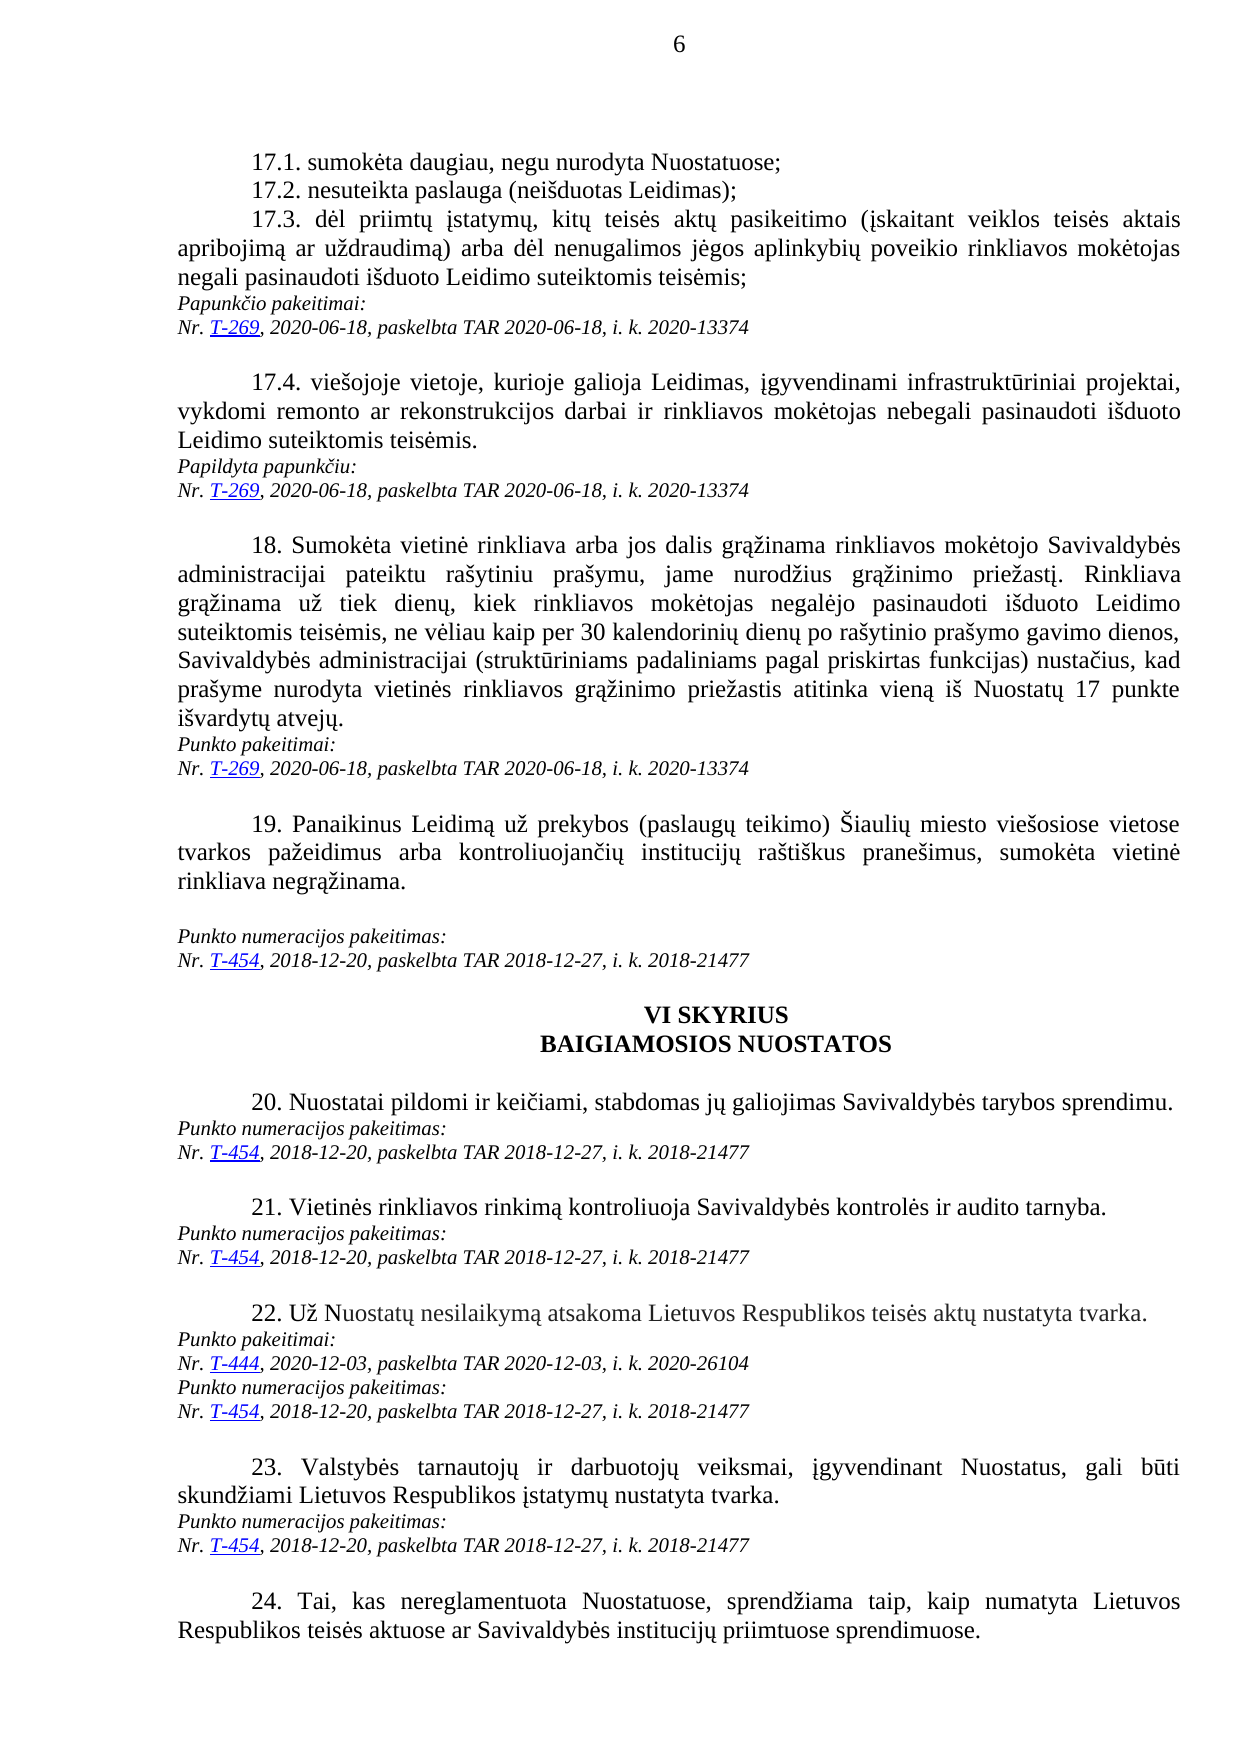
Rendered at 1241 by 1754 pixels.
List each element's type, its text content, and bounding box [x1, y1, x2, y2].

text Nr. T-454, 2018-12-20, paskelbta TAR 2018-12-27, i. k. 2018-21477 [177, 1245, 1181, 1269]
text 19. Panaikinus Leidimą už prekybos (paslaugų teikimo) Šiaulių miesto viešosiose vietose tvarkos pažeidimus arba kontroliuojančių institucijų raštiškus pranešimus, sumokėta vietinė rinkliava negrąžinama. [177, 809, 1181, 895]
text Punkto pakeitimai: [177, 1327, 1181, 1351]
text BAIGIAMOSIOS NUOSTATOS [177, 1029, 1181, 1058]
text Punkto numeracijos pakeitimas: [177, 1221, 1181, 1245]
text Nr. T-454, 2018-12-20, paskelbta TAR 2018-12-27, i. k. 2018-21477 [177, 1399, 1181, 1423]
text Nr. T-269, 2020-06-18, paskelbta TAR 2020-06-18, i. k. 2020-13374 [177, 756, 1181, 780]
text Nr. T-454, 2018-12-20, paskelbta TAR 2018-12-27, i. k. 2018-21477 [177, 948, 1181, 972]
text 17.1. sumokėta daugiau, negu nurodyta Nuostatuose; [177, 147, 1181, 176]
text Punkto numeracijos pakeitimas: [177, 1116, 1181, 1140]
text 17.3. dėl priimtų įstatymų, kitų teisės aktų pasikeitimo (įskaitant veiklos teisės aktais apribojimą ar uždraudimą) arba dėl nenugalimos jėgos aplinkybių poveikio rinkliavos mokėtojas negali pasinaudoti išduoto Leidimo suteiktomis teisėmis; [177, 204, 1181, 291]
text 17.4. viešojoje vietoje, kurioje galioja Leidimas, įgyvendinami infrastruktūriniai projektai, vykdomi remonto ar rekonstrukcijos darbai ir rinkliavos mokėtojas nebegali pasinaudoti išduoto Leidimo suteiktomis teisėmis. [177, 367, 1181, 454]
text Punkto numeracijos pakeitimas: [177, 924, 1181, 948]
text 23. Valstybės tarnautojų ir darbuotojų veiksmai, įgyvendinant Nuostatus, gali būti skundžiami Lietuvos Respublikos įstatymų nustatyta tvarka. [177, 1452, 1181, 1509]
text Papunkčio pakeitimai: [177, 291, 1181, 315]
text Nr. T-454, 2018-12-20, paskelbta TAR 2018-12-27, i. k. 2018-21477 [177, 1533, 1181, 1557]
text Nr. T-269, 2020-06-18, paskelbta TAR 2020-06-18, i. k. 2020-13374 [177, 478, 1181, 502]
text 24. Tai, kas nereglamentuota Nuostatuose, sprendžiama taip, kaip numatyta Lietuvos Respublikos teisės aktuose ar Savivaldybės institucijų priimtuose sprendimuose. [177, 1586, 1181, 1644]
text Punkto numeracijos pakeitimas: [177, 1509, 1181, 1533]
text Nr. T-269, 2020-06-18, paskelbta TAR 2020-06-18, i. k. 2020-13374 [177, 315, 1181, 339]
text 22. Už Nuostatų nesilaikymą atsakoma Lietuvos Respublikos teisės aktų nustatyta tvarka. [177, 1298, 1181, 1327]
text Punkto pakeitimai: [177, 732, 1181, 756]
text 21. Vietinės rinkliavos rinkimą kontroliuoja Savivaldybės kontrolės ir audito tarnyba. [177, 1192, 1181, 1221]
text Nr. T-444, 2020-12-03, paskelbta TAR 2020-12-03, i. k. 2020-26104 [177, 1351, 1181, 1375]
text 18. Sumokėta vietinė rinkliava arba jos dalis grąžinama rinkliavos mokėtojo Savivaldybės administracijai pateiktu rašytiniu prašymu, jame nurodžius grąžinimo priežastį. Rinkliava grąžinama už tiek dienų, kiek rinkliavos mokėtojas negalėjo pasinaudoti išduoto Leidimo suteiktomis teisėmis, ne vėliau kaip per 30 kalendorinių dienų po rašytinio prašymo gavimo dienos, Savivaldybės administracijai (struktūriniams padaliniams pagal priskirtas funkcijas) nustačius, kad prašyme nurodyta vietinės rinkliavos grąžinimo priežastis atitinka vieną iš Nuostatų 17 punkte išvardytų atvejų. [177, 531, 1181, 732]
text Papildyta papunkčiu: [177, 454, 1181, 478]
text Nr. T-454, 2018-12-20, paskelbta TAR 2018-12-27, i. k. 2018-21477 [177, 1140, 1181, 1164]
text 20. Nuostatai pildomi ir keičiami, stabdomas jų galiojimas Savivaldybės tarybos sprendimu. [177, 1087, 1181, 1116]
text 17.2. nesuteikta paslauga (neišduotas Leidimas); [177, 176, 1181, 204]
text Punkto numeracijos pakeitimas: [177, 1375, 1181, 1399]
text VI SKYRIUS [177, 1001, 1181, 1029]
